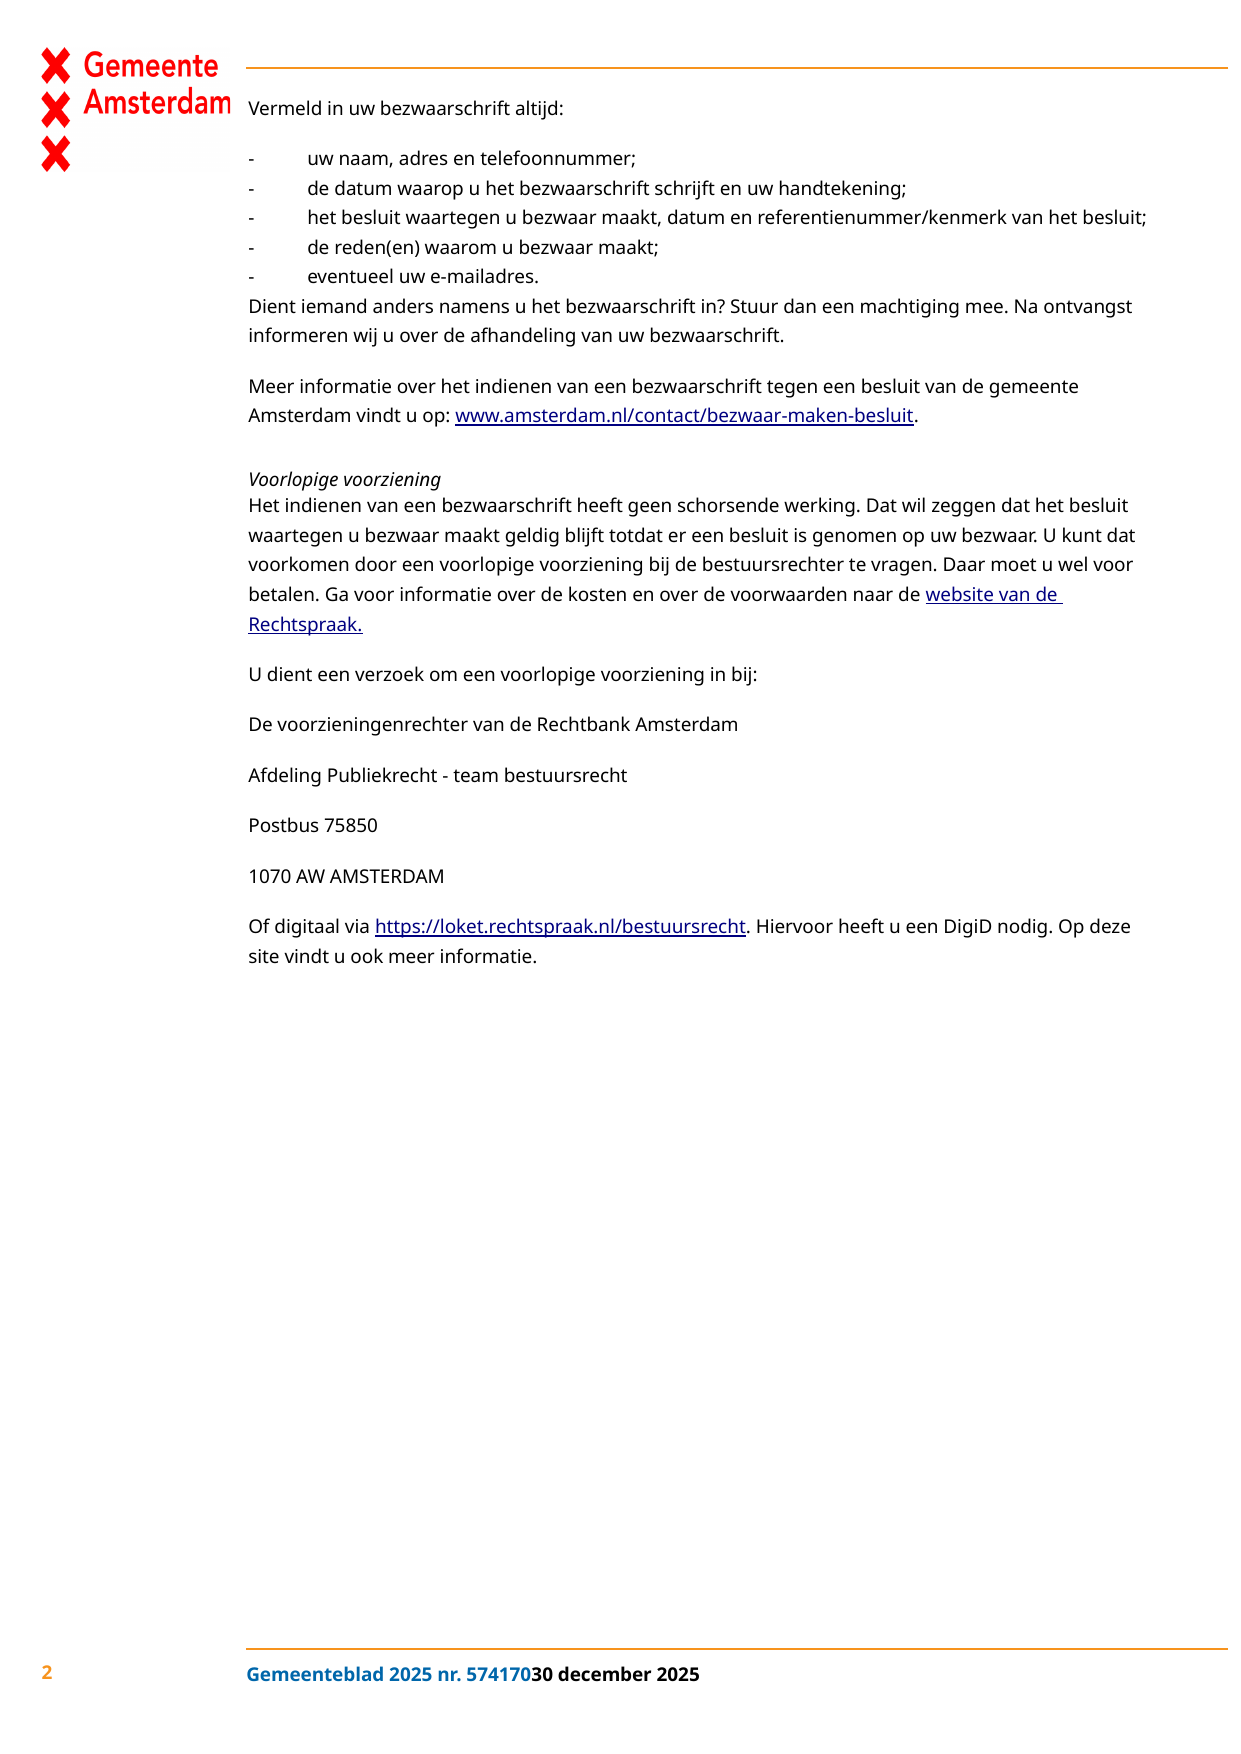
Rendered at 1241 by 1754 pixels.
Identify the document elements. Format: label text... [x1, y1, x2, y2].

list eventueel uw e-mailadres. [248, 263, 1152, 289]
text Het indienen van een bezwaarschrift heeft geen schorsende werking. Dat wil zeggen dat het besluit waartegen u bezwaar maakt geldig blijft totdat er een besluit is genomen op uw bezwaar. U kunt dat voorkomen door een voorlopige voorziening bij de bestuursrechter te vragen. Daar moet u wel voor betalen. Ga voor informatie over de kosten en over de voorwaarden naar de website van de Rechtspraak. [248, 492, 1152, 636]
list de datum waarop u het bezwaarschrift schrijft en uw handtekening; [248, 175, 1152, 201]
text Voorlopige voorziening [248, 467, 1152, 492]
text Postbus 75850 [248, 812, 1152, 838]
text De voorzieningenrechter van de Rechtbank Amsterdam [248, 712, 1152, 737]
text 1070 AW AMSTERDAM [248, 863, 1152, 888]
text U dient een verzoek om een voorlopige voorziening in bij: [248, 661, 1152, 687]
text Vermeld in uw bezwaarschrift altijd: [248, 95, 1152, 121]
list de reden(en) waarom u bezwaar maakt; [248, 234, 1152, 260]
text Meer informatie over het indienen van een bezwaarschrift tegen een besluit van de gemeente Amsterdam vindt u op: www.amsterdam.nl/contact/bezwaar-maken-besluit. [248, 373, 1152, 428]
text Dient iemand anders namens u het bezwaarschrift in? Stuur dan een machtiging mee. Na ontvangst informeren wij u over de afhandeling van uw bezwaarschrift. [248, 293, 1152, 348]
list het besluit waartegen u bezwaar maakt, datum en referentienummer/kenmerk van het besluit; [248, 204, 1152, 230]
picture [41, 47, 231, 172]
text Afdeling Publiekrecht - team bestuursrecht [248, 762, 1152, 788]
list uw naam, adres en telefoonnummer; [248, 145, 1152, 171]
text Of digitaal via https://loket.rechtspraak.nl/bestuursrecht. Hiervoor heeft u een DigiD nodig. Op deze site vindt u ook meer informatie. [248, 913, 1152, 968]
